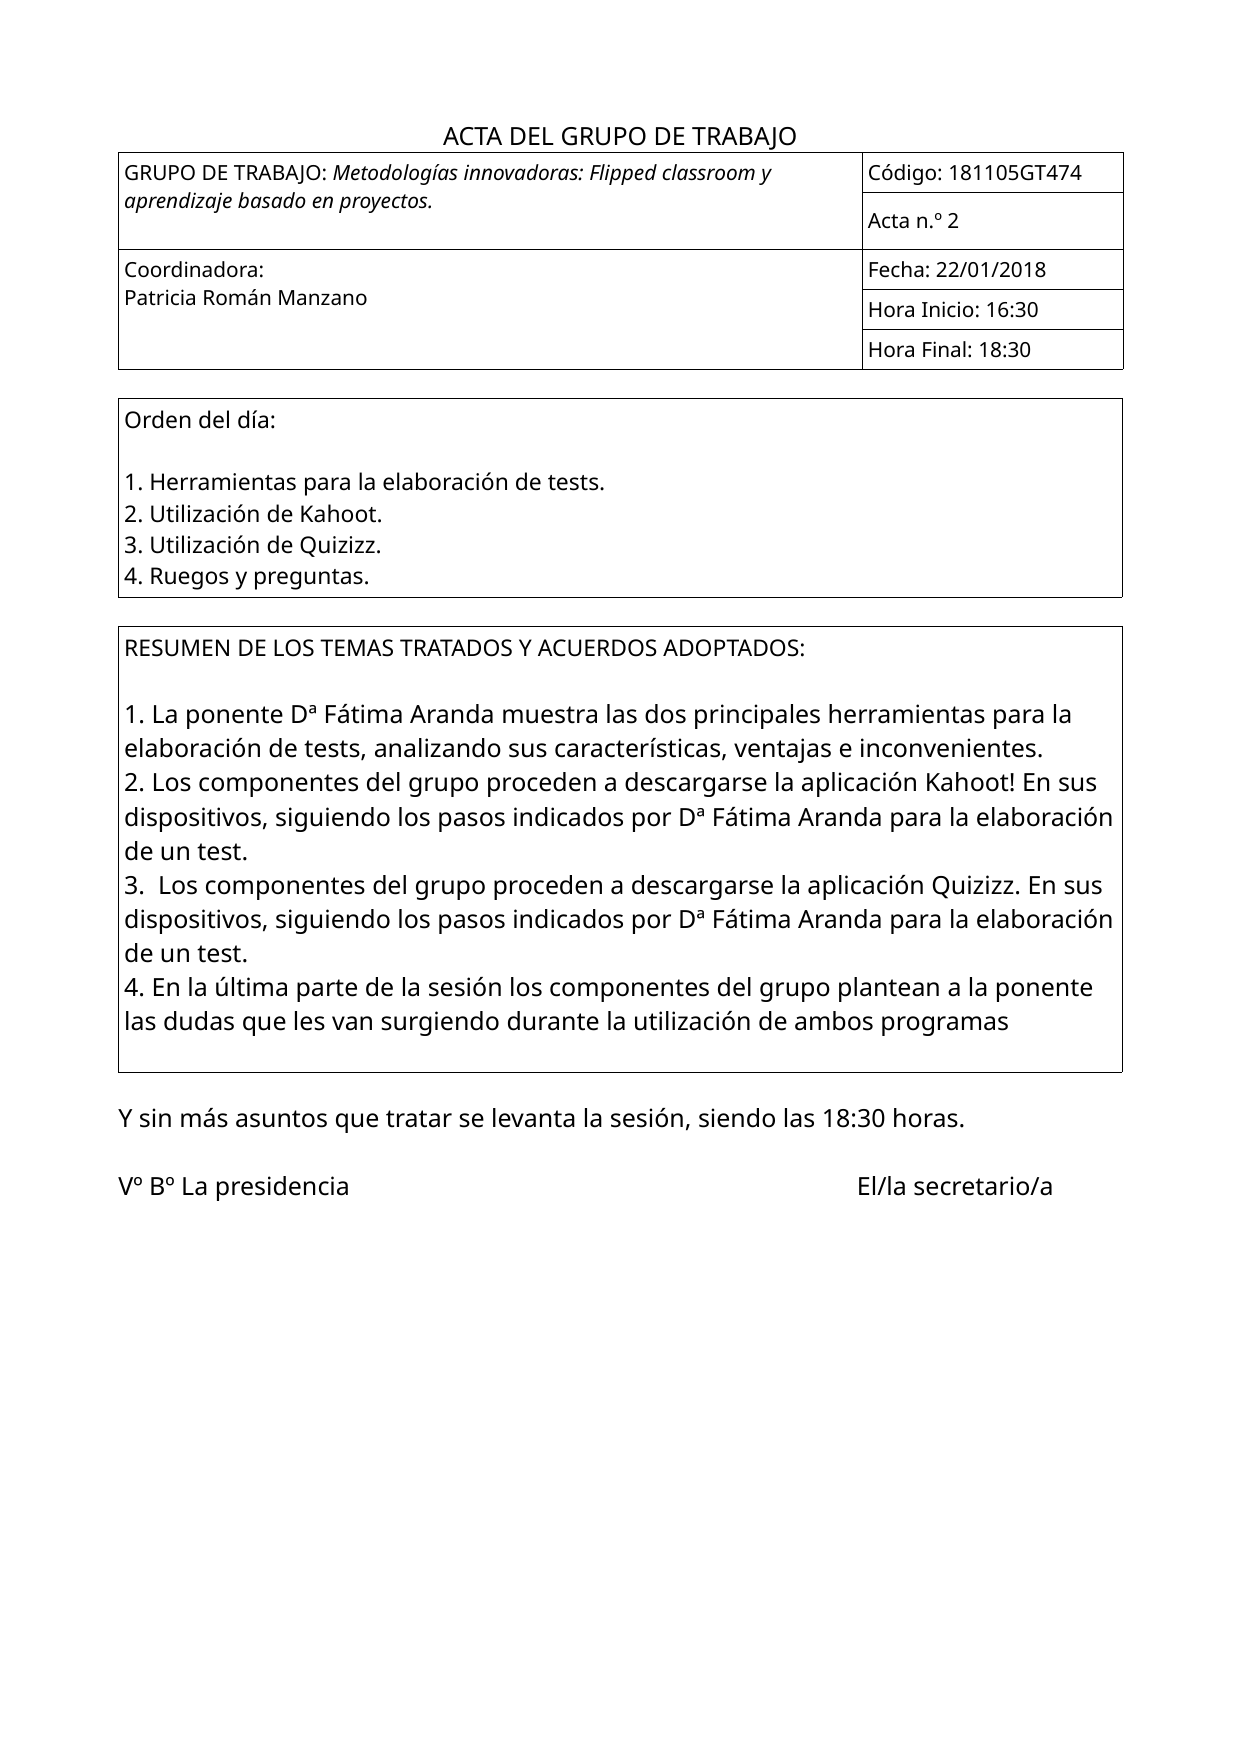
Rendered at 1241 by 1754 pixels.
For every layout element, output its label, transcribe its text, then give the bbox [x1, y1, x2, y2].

table_header Orden del día: 1. Herramientas para la elaboración de tests. 2. Utilización de Kahoot. 3. Utilización de Quizizz. 4. Ruegos y preguntas. [119, 399, 1122, 597]
table_cell Hora Final: 18:30 [863, 330, 1123, 369]
table_header GRUPO DE TRABAJO: Metodologías innovadoras: Flipped classroom y aprendizaje basado en proyectos. [119, 153, 862, 249]
table_header Código: 181105GT474 [863, 153, 1123, 192]
table_cell Acta n.º 2 [863, 193, 1123, 249]
table_cell Fecha: 22/01/2018 [863, 250, 1123, 289]
text ACTA DEL GRUPO DE TRABAJO [118, 118, 1122, 152]
table_header RESUMEN DE LOS TEMAS TRATADOS Y ACUERDOS ADOPTADOS: 1. La ponente Dª Fátima Aranda muestra las dos principales herramientas para la elaboración de tests, analizando sus características, ventajas e inconvenientes. 2. Los componentes del grupo proceden a descargarse la aplicación Kahoot! En sus dispositivos, siguiendo los pasos indicados por Dª Fátima Aranda para la elaboración de un test. 3. Los componentes del grupo proceden a descargarse la aplicación Quizizz. En sus dispositivos, siguiendo los pasos indicados por Dª Fátima Aranda para la elaboración de un test. 4. En la última parte de la sesión los componentes del grupo plantean a la ponente las dudas que les van surgiendo durante la utilización de ambos programas [119, 627, 1122, 1072]
table_cell Coordinadora: Patricia Román Manzano [119, 250, 862, 369]
table_cell Hora Inicio: 16:30 [863, 290, 1123, 329]
text Vº Bº La presidencia El/la secretario/a [118, 1169, 1122, 1203]
text Y sin más asuntos que tratar se levanta la sesión, siendo las 18:30 horas. [118, 1101, 1122, 1135]
